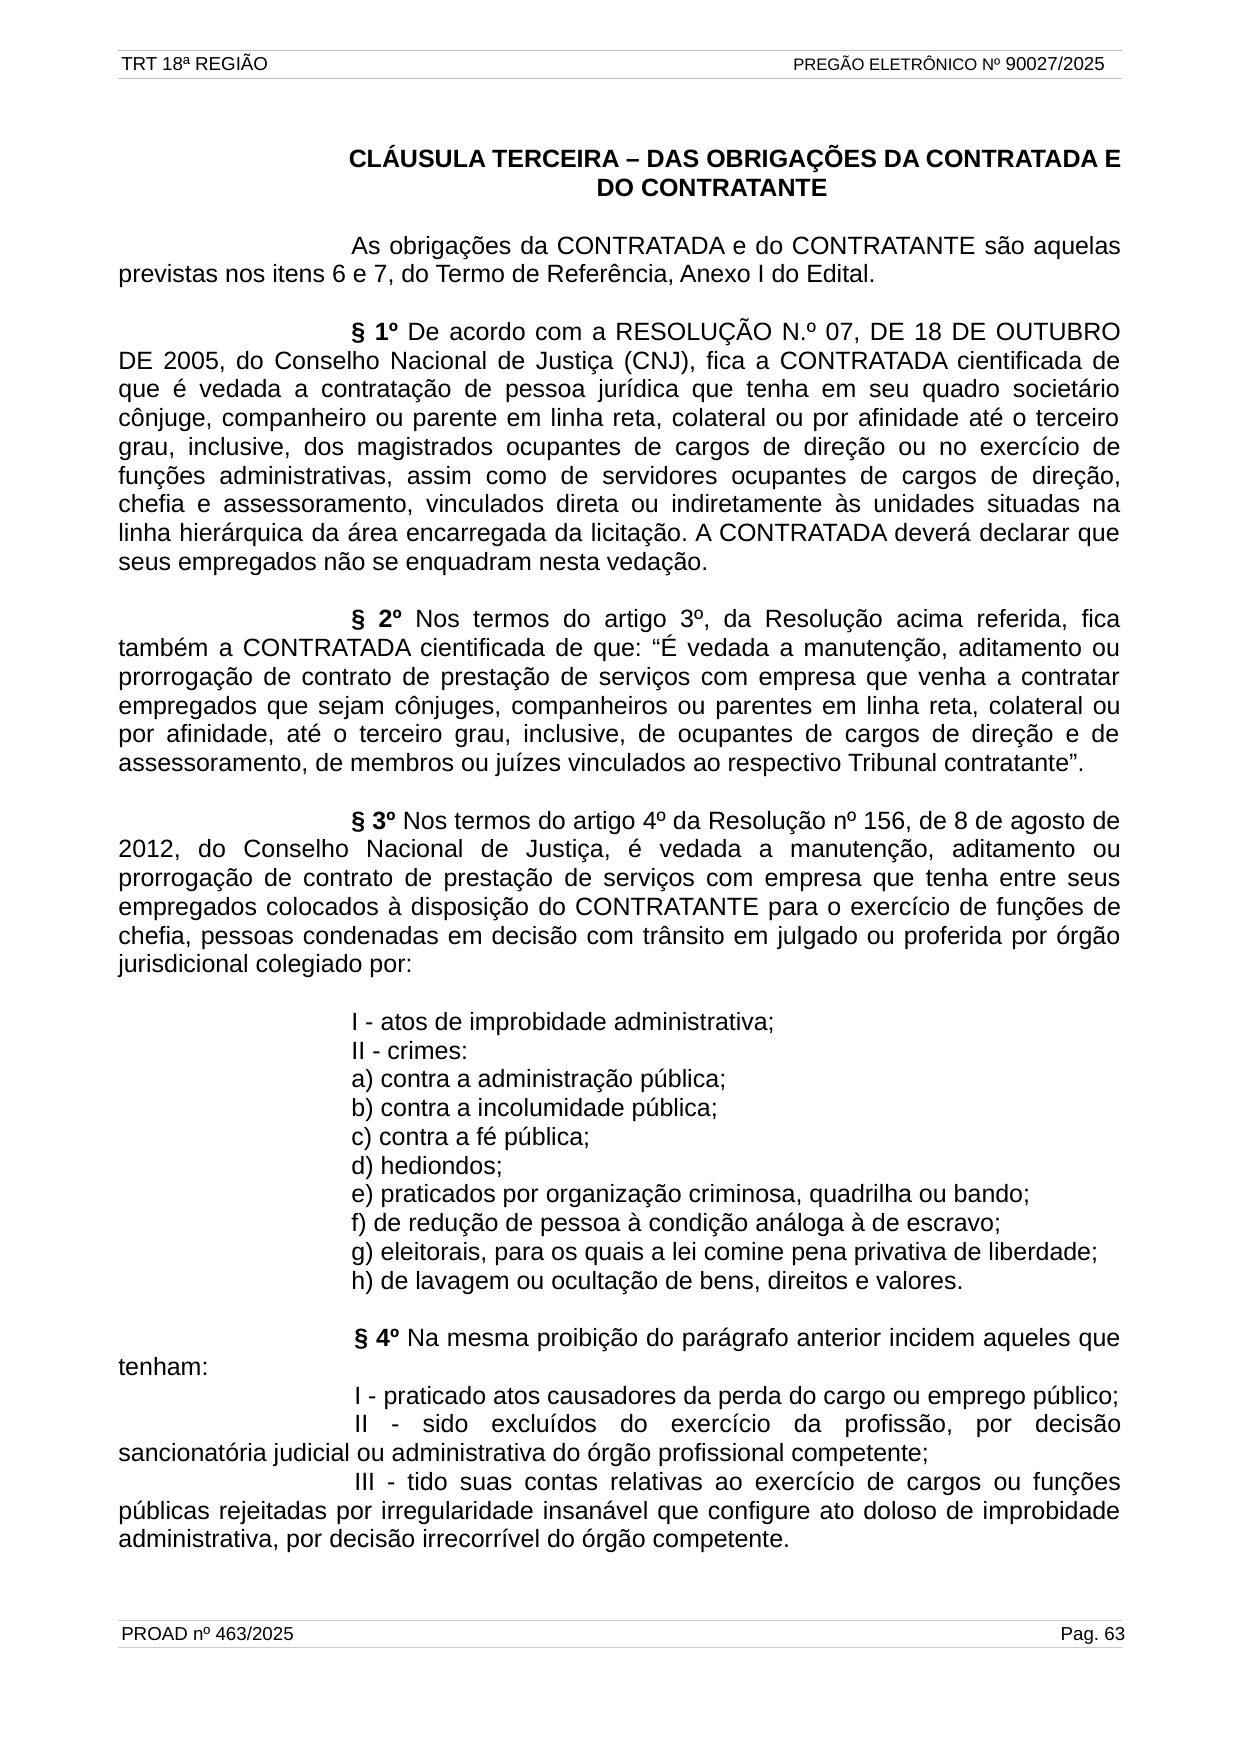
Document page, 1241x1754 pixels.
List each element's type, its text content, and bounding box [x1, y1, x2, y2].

text e) praticados por organização criminosa, quadrilha ou bando; [118, 1179, 1122, 1208]
text III - tido suas contas relativas ao exercício de cargos ou funções públicas rejeitadas por irregularidade insanável que configure ato doloso de improbidade administrativa, por decisão irrecorrível do órgão competente. [118, 1467, 1122, 1553]
text II - crimes: [118, 1036, 1122, 1064]
text II - sido excluídos do exercício da profissão, por decisão sancionatória judicial ou administrativa do órgão profissional competente; [118, 1409, 1122, 1467]
text a) contra a administração pública; [118, 1064, 1122, 1093]
text § 3º Nos termos do artigo 4º da Resolução nº 156, de 8 de agosto de 2012, do Conselho Nacional de Justiça, é vedada a manutenção, aditamento ou prorrogação de contrato de prestação de serviços com empresa que tenha entre seus empregados colocados à disposição do CONTRATANTE para o exercício de funções de chefia, pessoas condenadas em decisão com trânsito em julgado ou proferida por órgão jurisdicional colegiado por: [118, 806, 1122, 978]
text I - praticado atos causadores da perda do cargo ou emprego público; [118, 1381, 1122, 1409]
text § 1º De acordo com a RESOLUÇÃO N.º 07, DE 18 DE OUTUBRO DE 2005, do Conselho Nacional de Justiça (CNJ), fica a CONTRATADA cientificada de que é vedada a contratação de pessoa jurídica que tenha em seu quadro societário cônjuge, companheiro ou parente em linha reta, colateral ou por afinidade até o terceiro grau, inclusive, dos magistrados ocupantes de cargos de direção ou no exercício de funções administrativas, assim como de servidores ocupantes de cargos de direção, chefia e assessoramento, vinculados direta ou indiretamente às unidades situadas na linha hierárquica da área encarregada da licitação. A CONTRATADA deverá declarar que seus empregados não se enquadram nesta vedação. [118, 317, 1122, 576]
text c) contra a fé pública; [118, 1122, 1122, 1151]
text § 4º Na mesma proibição do parágrafo anterior incidem aqueles que tenham: [118, 1323, 1122, 1381]
text g) eleitorais, para os quais a lei comine pena privativa de liberdade; [118, 1237, 1122, 1266]
text As obrigações da CONTRATADA e do CONTRATANTE são aquelas previstas nos itens 6 e 7, do Termo de Referência, Anexo I do Edital. [118, 231, 1122, 288]
text f) de redução de pessoa à condição análoga à de escravo; [118, 1208, 1122, 1237]
text b) contra a incolumidade pública; [118, 1093, 1122, 1122]
text I - atos de improbidade administrativa; [118, 1007, 1122, 1036]
text § 2º Nos termos do artigo 3º, da Resolução acima referida, fica também a CONTRATADA cientificada de que: “É vedada a manutenção, aditamento ou prorrogação de contrato de prestação de serviços com empresa que venha a contratar empregados que sejam cônjuges, companheiros ou parentes em linha reta, colateral ou por afinidade, até o terceiro grau, inclusive, de ocupantes de cargos de direção e de assessoramento, de membros ou juízes vinculados ao respectivo Tribunal contratante”. [118, 604, 1122, 777]
text h) de lavagem ou ocultação de bens, direitos e valores. [118, 1266, 1122, 1294]
text CLÁUSULA TERCEIRA – DAS OBRIGAÇÕES DA CONTRATADA E DO CONTRATANTE [348, 144, 1122, 231]
text d) hediondos; [118, 1151, 1122, 1179]
